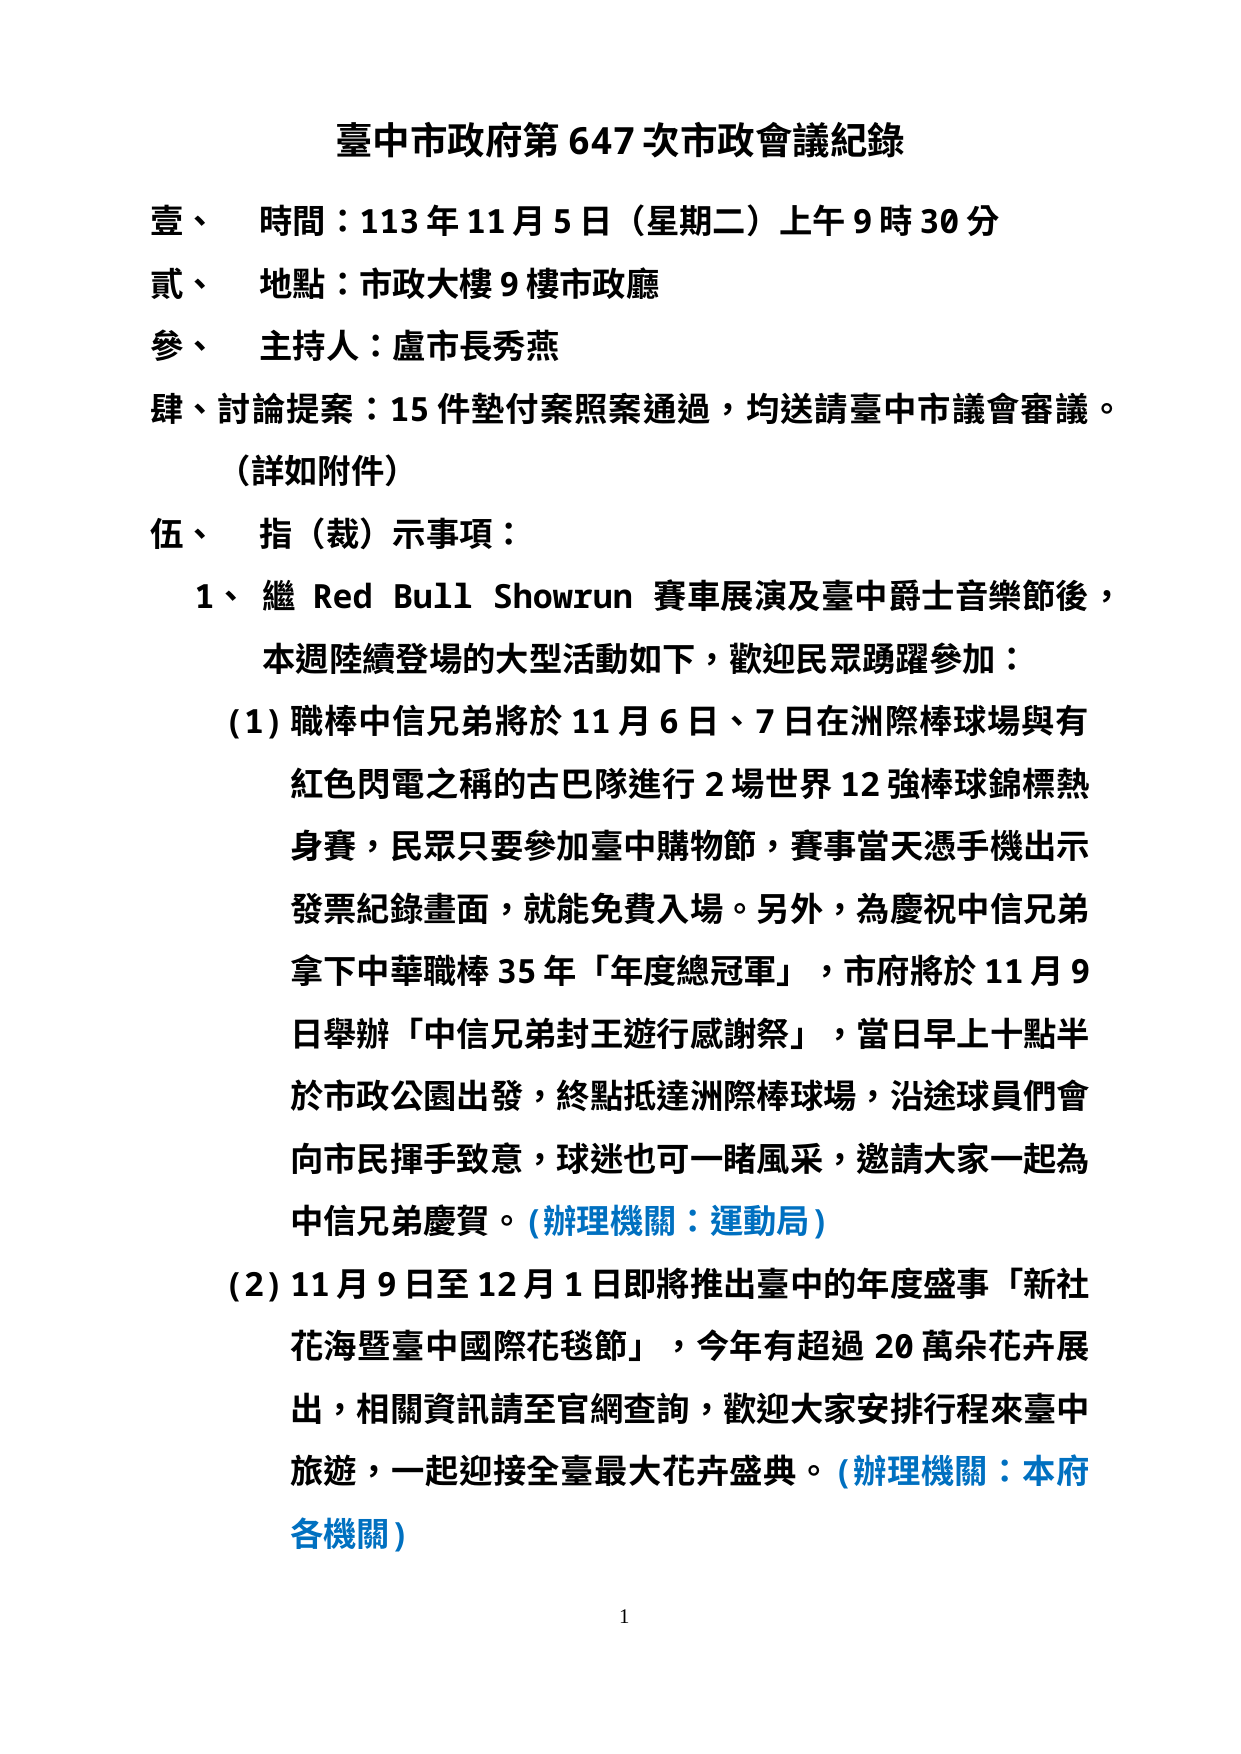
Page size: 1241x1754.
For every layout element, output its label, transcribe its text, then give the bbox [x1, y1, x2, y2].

text 臺中市政府第647次市政會議紀錄 [150, 96, 1090, 159]
list 討論提案：15件墊付案照案通過，均送請臺中市議會審議。（詳如附件） [150, 365, 1090, 490]
list 時間：113年11月5日（星期二）上午9時30分 [150, 177, 1090, 240]
list 指（裁）示事項： [150, 490, 1090, 552]
list 地點：市政大樓9樓市政廳 [150, 240, 1090, 302]
list 職棒中信兄弟將於11月6日、7日在洲際棒球場與有紅色閃電之稱的古巴隊進行2場世界12強棒球錦標熱身賽，民眾只要參加臺中購物節，賽事當天憑手機出示發票紀錄畫面，就能免費入場。另外，為慶祝中信兄弟拿下中華職棒35年「年度總冠軍」，市府將於11月9日舉辦「中信兄弟封王遊行感謝祭」，當日早上十點半於市政公園出發，終點抵達洲際棒球場，沿途球員們會向市民揮手致意，球迷也可一睹風采，邀請大家一起為中信兄弟慶賀。(辦理機關：運動局) [224, 677, 1090, 1240]
list 11月9日至12月1日即將推出臺中的年度盛事「新社花海暨臺中國際花毯節」，今年有超過20萬朵花卉展出，相關資訊請至官網查詢，歡迎大家安排行程來臺中旅遊，一起迎接全臺最大花卉盛典。(辦理機關：本府各機關) [224, 1240, 1090, 1552]
list 繼 Red Bull Showrun 賽車展演及臺中爵士音樂節後，本週陸續登場的大型活動如下，歡迎民眾踴躍參加： [194, 552, 1090, 677]
list 主持人：盧市長秀燕 [150, 302, 1090, 365]
